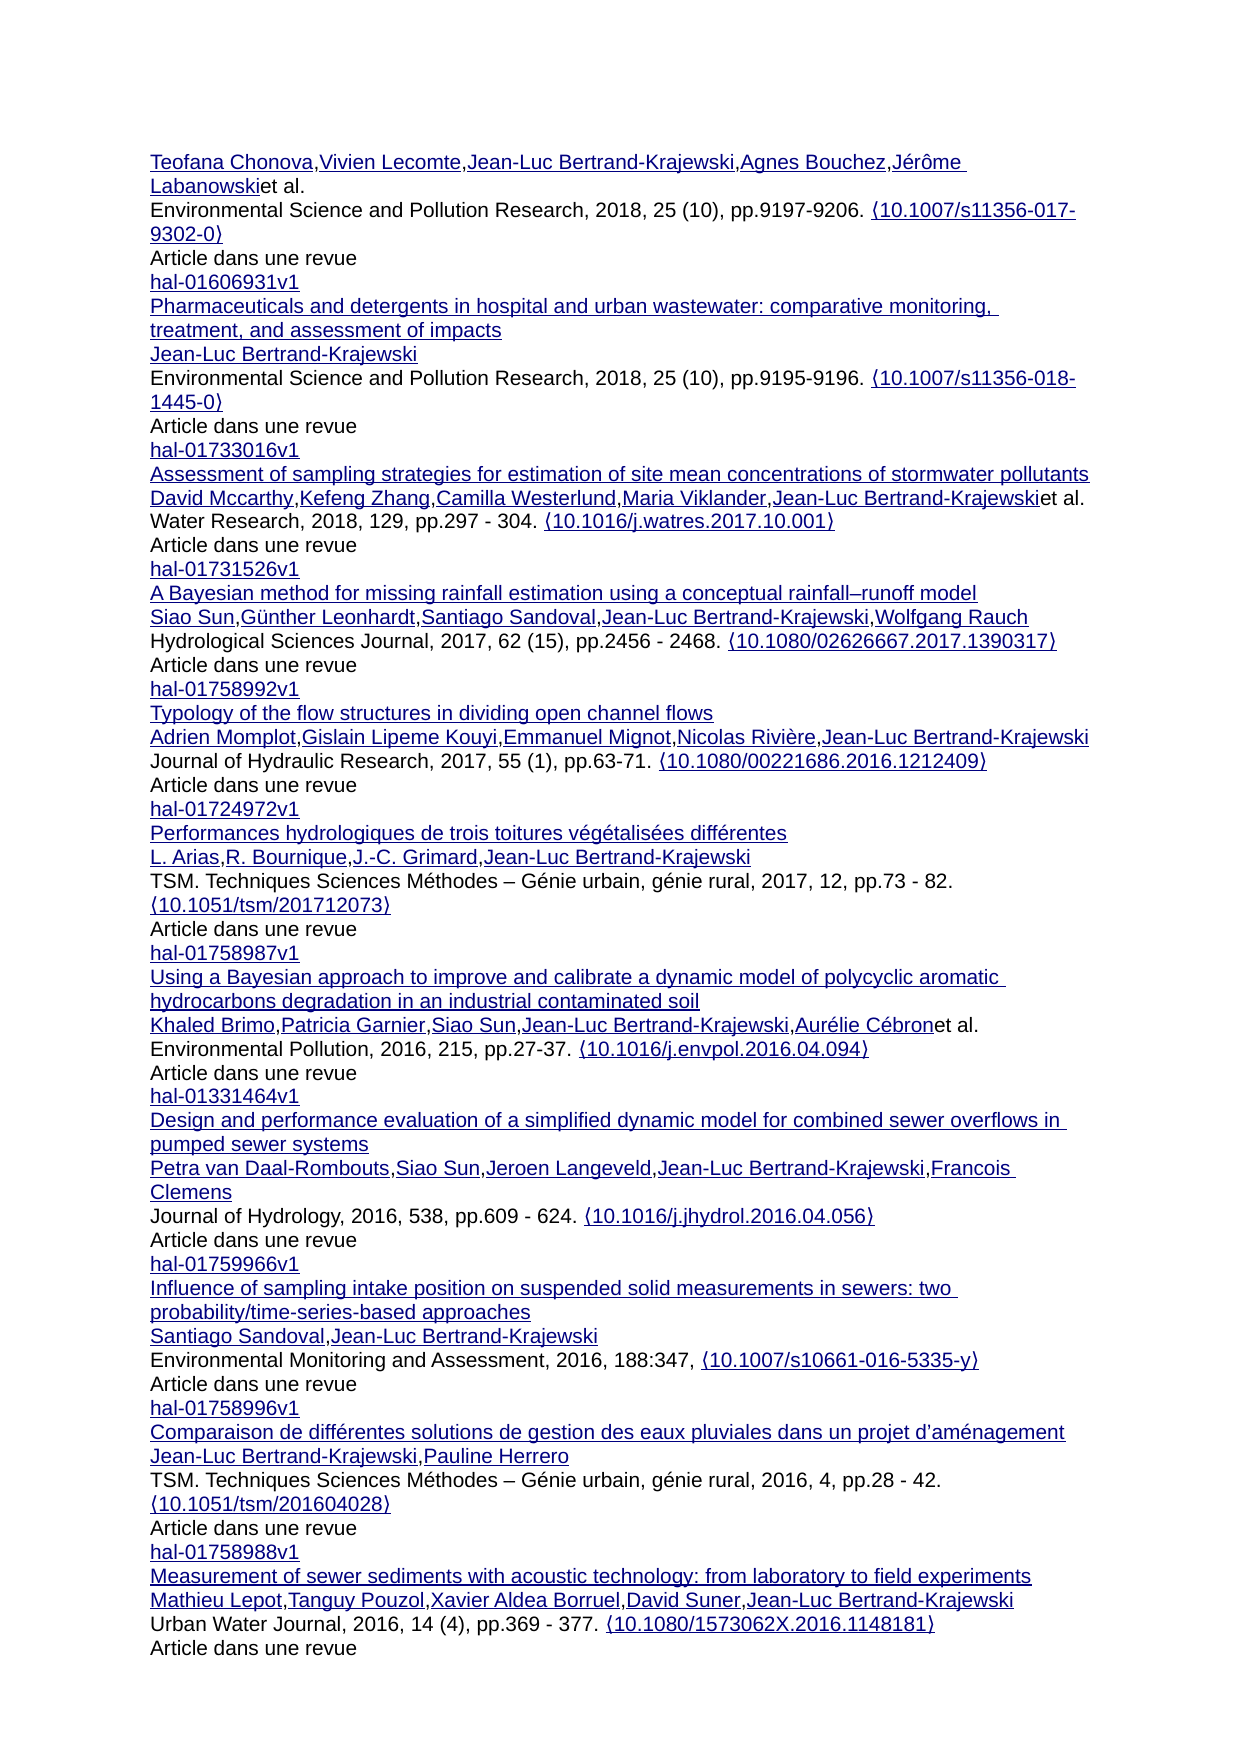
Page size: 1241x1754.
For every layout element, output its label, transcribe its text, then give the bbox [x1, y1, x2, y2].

table_cell Influence of sampling intake position on suspended solid measurements in sewers: two probability/time-series-based approaches Santiago Sandoval,Jean-Luc Bertrand-Krajewski Environmental Monitoring and Assessment, 2016, 188:347, ⟨10.1007/s10661-016-5335-y⟩ Article dans une revue hal-01758996v1 [150, 1276, 1090, 1420]
table_cell Teofana Chonova,Vivien Lecomte,Jean-Luc Bertrand-Krajewski,Agnes Bouchez,Jérôme Labanowskiet al. Environmental Science and Pollution Research, 2018, 25 (10), pp.9197-9206. ⟨10.1007/s11356-017-9302-0⟩ Article dans une revue hal-01606931v1 [150, 150, 1090, 294]
table_cell Performances hydrologiques de trois toitures végétalisées différentes L. Arias,R. Bournique,J.-C. Grimard,Jean-Luc Bertrand-Krajewski TSM. Techniques Sciences Méthodes – Génie urbain, génie rural, 2017, 12, pp.73 - 82. ⟨10.1051/tsm/201712073⟩ Article dans une revue hal-01758987v1 [150, 821, 1090, 964]
table_cell A Bayesian method for missing rainfall estimation using a conceptual rainfall–runoff model Siao Sun,Günther Leonhardt,Santiago Sandoval,Jean-Luc Bertrand-Krajewski,Wolfgang Rauch Hydrological Sciences Journal, 2017, 62 (15), pp.2456 - 2468. ⟨10.1080/02626667.2017.1390317⟩ Article dans une revue hal-01758992v1 [150, 581, 1090, 701]
table_cell Assessment of sampling strategies for estimation of site mean concentrations of stormwater pollutants [150, 461, 1090, 482]
table_cell Measurement of sewer sediments with acoustic technology: from laboratory to field experiments Mathieu Lepot,Tanguy Pouzol,Xavier Aldea Borruel,David Suner,Jean-Luc Bertrand-Krajewski Urban Water Journal, 2016, 14 (4), pp.369 - 377. ⟨10.1080/1573062X.2016.1148181⟩ Article dans une revue [150, 1564, 1090, 1659]
table_cell David Mccarthy,Kefeng Zhang,Camilla Westerlund,Maria Viklander,Jean-Luc Bertrand-Krajewskiet al. Water Research, 2018, 129, pp.297 - 304. ⟨10.1016/j.watres.2017.10.001⟩ Article dans une revue hal-01731526v1 [150, 483, 1090, 581]
table_cell Using a Bayesian approach to improve and calibrate a dynamic model of polycyclic aromatic hydrocarbons degradation in an industrial contaminated soil Khaled Brimo,Patricia Garnier,Siao Sun,Jean-Luc Bertrand-Krajewski,Aurélie Cébronet al. Environmental Pollution, 2016, 215, pp.27-37. ⟨10.1016/j.envpol.2016.04.094⟩ Article dans une revue hal-01331464v1 [150, 965, 1090, 1108]
table_cell Pharmaceuticals and detergents in hospital and urban wastewater: comparative monitoring, treatment, and assessment of impacts Jean-Luc Bertrand-Krajewski Environmental Science and Pollution Research, 2018, 25 (10), pp.9195-9196. ⟨10.1007/s11356-018-1445-0⟩ Article dans une revue hal-01733016v1 [150, 294, 1090, 461]
table_cell Design and performance evaluation of a simplified dynamic model for combined sewer overflows in pumped sewer systems Petra van Daal-Rombouts,Siao Sun,Jeroen Langeveld,Jean-Luc Bertrand-Krajewski,Francois Clemens Journal of Hydrology, 2016, 538, pp.609 - 624. ⟨10.1016/j.jhydrol.2016.04.056⟩ Article dans une revue hal-01759966v1 [150, 1108, 1090, 1276]
table_cell Typology of the flow structures in dividing open channel flows Adrien Momplot,Gislain Lipeme Kouyi,Emmanuel Mignot,Nicolas Rivière,Jean-Luc Bertrand-Krajewski Journal of Hydraulic Research, 2017, 55 (1), pp.63-71. ⟨10.1080/00221686.2016.1212409⟩ Article dans une revue hal-01724972v1 [150, 701, 1090, 821]
table_cell Comparaison de différentes solutions de gestion des eaux pluviales dans un projet d’aménagement Jean-Luc Bertrand-Krajewski,Pauline Herrero TSM. Techniques Sciences Méthodes – Génie urbain, génie rural, 2016, 4, pp.28 - 42. ⟨10.1051/tsm/201604028⟩ Article dans une revue hal-01758988v1 [150, 1420, 1090, 1563]
